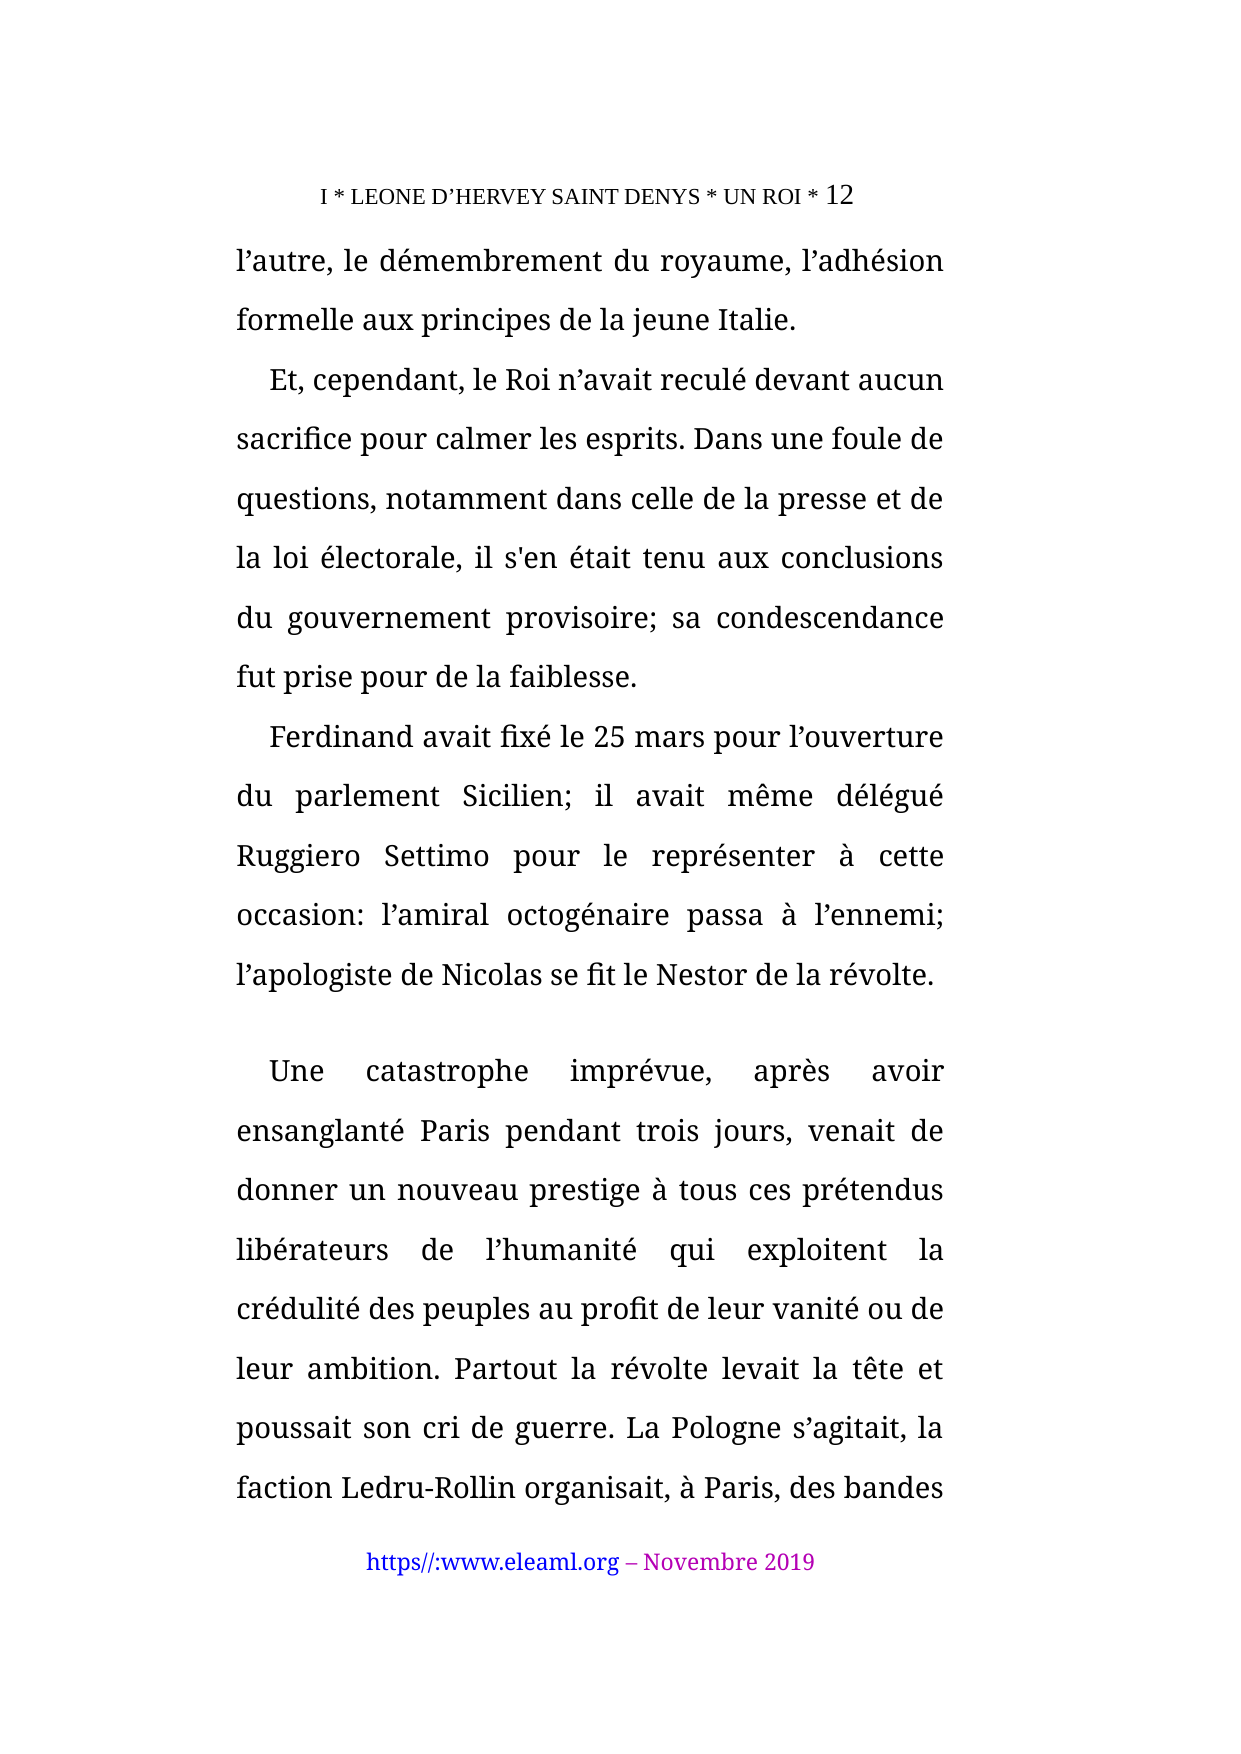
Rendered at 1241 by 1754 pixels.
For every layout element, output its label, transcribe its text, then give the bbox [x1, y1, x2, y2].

text l’autre, le démembrement du royaume, l’adhésion formelle aux principes de la jeune Italie. [236, 240, 945, 339]
text Une catastrophe imprévue, après avoir ensanglanté Paris pendant trois jours, venait de donner un nouveau prestige à tous ces prétendus libérateurs de l’humanité qui exploitent la crédulité des peuples au profit de leur vanité ou de leur ambition. Partout la révolte levait la tête et poussait son cri de guerre. La Pologne s’agitait, la faction Ledru-Rollin organisait, à Paris, des bandes [236, 1051, 945, 1507]
text Ferdinand avait fixé le 25 mars pour l’ouverture du parlement Sicilien; il avait même délégué Ruggiero Settimo pour le représenter à cette occasion: l’amiral octogénaire passa à l’ennemi; l’apologiste de Nicolas se fit le Nestor de la révolte. [236, 716, 945, 994]
text Et, cependant, le Roi n’avait reculé devant aucun sacrifice pour calmer les esprits. Dans une foule de questions, notamment dans celle de la presse et de la loi électorale, il s'en était tenu aux conclusions du gouvernement provisoire; sa condescendance fut prise pour de la faiblesse. [236, 359, 945, 696]
